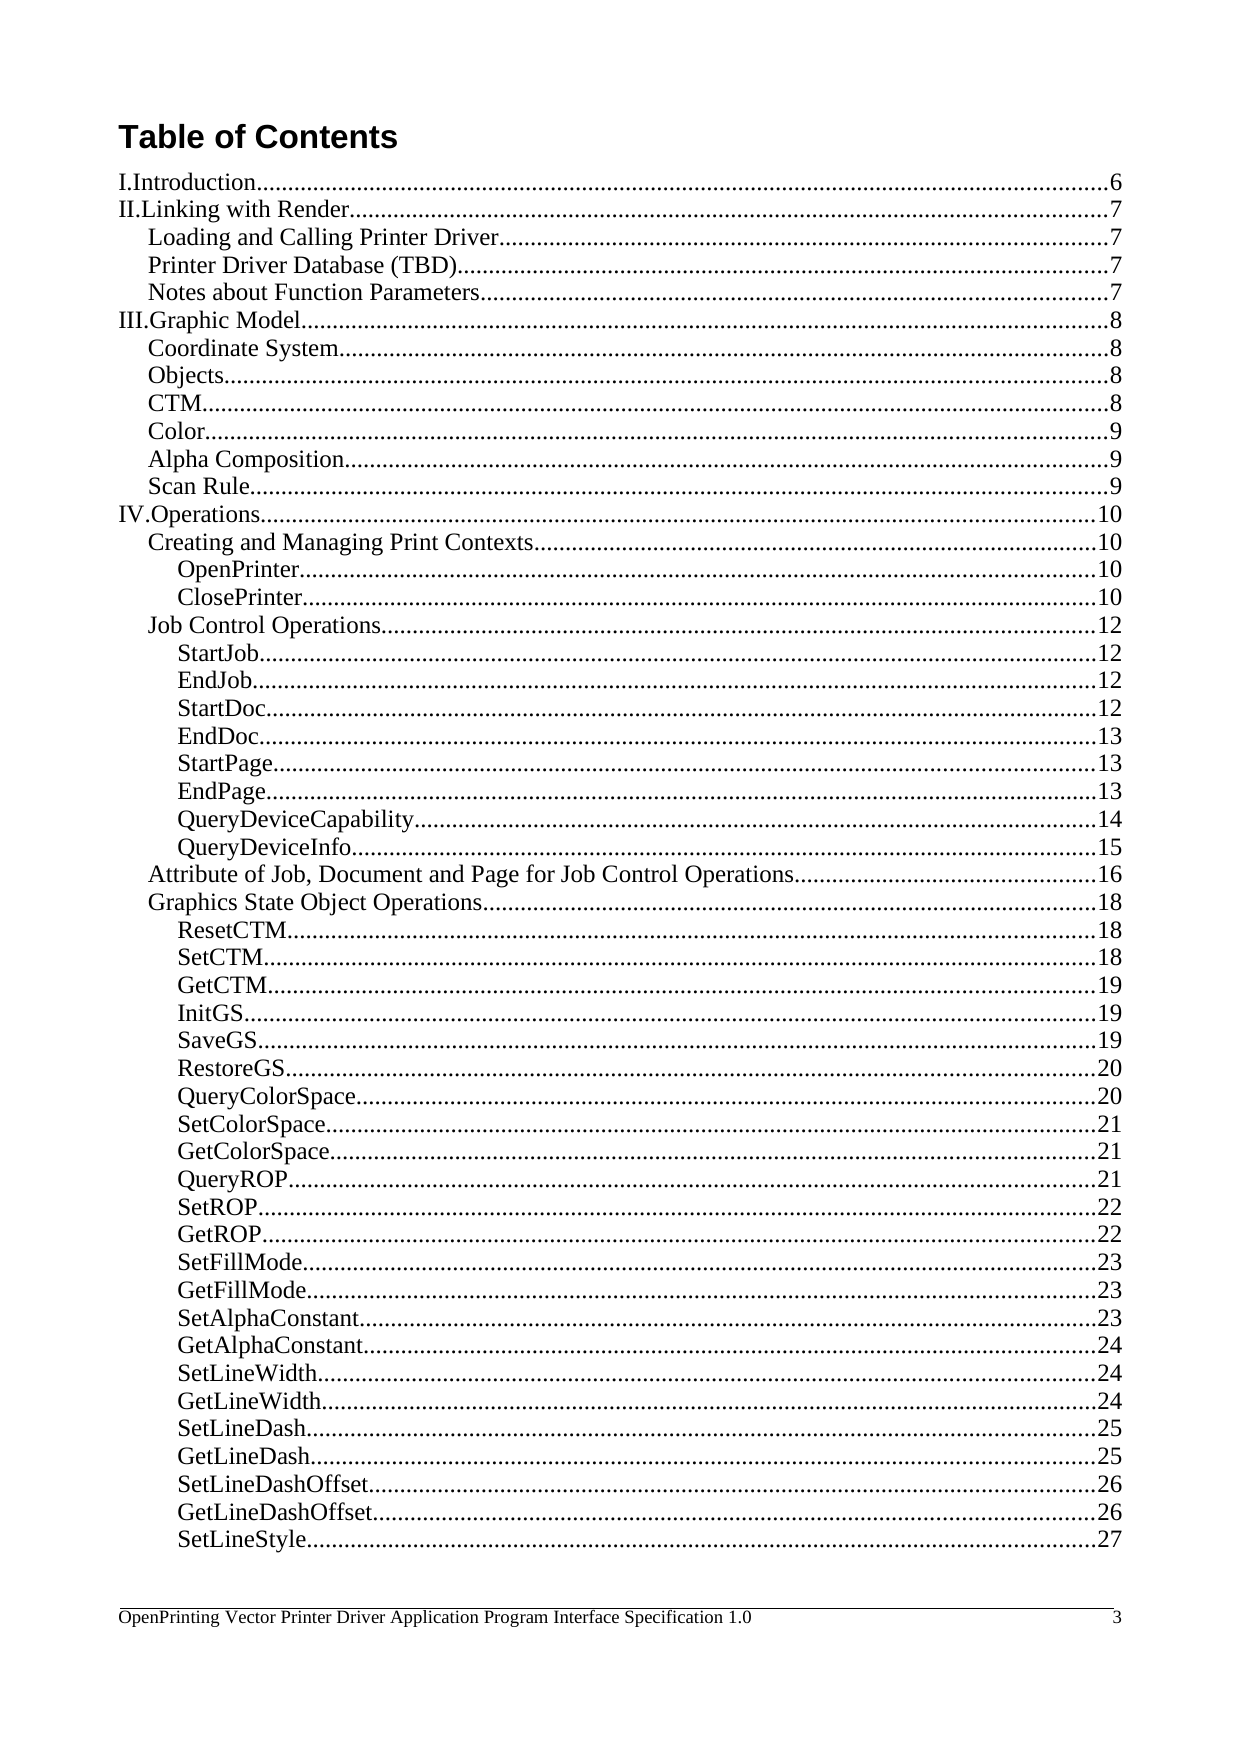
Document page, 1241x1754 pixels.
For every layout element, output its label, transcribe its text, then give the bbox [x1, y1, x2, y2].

text QueryDeviceInfo 15 [177, 833, 1122, 860]
text GetFillMode 23 [177, 1276, 1122, 1304]
text EndPage 13 [177, 777, 1122, 805]
text GetColorSpace 21 [177, 1137, 1122, 1165]
text GetLineWidth 24 [177, 1387, 1122, 1414]
text InitGS 19 [177, 999, 1122, 1027]
text ClosePrinter 10 [177, 583, 1122, 611]
text CTM 8 [148, 389, 1122, 417]
text GetROP 22 [177, 1221, 1122, 1248]
text II.Linking with Render 7 [118, 195, 1122, 223]
text SetLineWidth 24 [177, 1359, 1122, 1387]
text SetLineStyle 27 [177, 1525, 1122, 1553]
text SetAlphaConstant 23 [177, 1304, 1122, 1331]
text Graphics State Object Operations 18 [148, 888, 1122, 916]
text ResetCTM 18 [177, 916, 1122, 943]
text StartJob 12 [177, 639, 1122, 666]
text GetAlphaConstant 24 [177, 1331, 1122, 1359]
text Creating and Managing Print Contexts 10 [148, 528, 1122, 556]
text IV.Operations 10 [118, 500, 1122, 528]
text SetROP 22 [177, 1193, 1122, 1221]
text SetCTM 18 [177, 943, 1122, 971]
text Job Control Operations 12 [148, 611, 1122, 639]
text StartPage 13 [177, 749, 1122, 777]
text Color 9 [148, 417, 1122, 445]
text Loading and Calling Printer Driver 7 [148, 223, 1122, 251]
text III.Graphic Model 8 [118, 306, 1122, 334]
text QueryColorSpace 20 [177, 1082, 1122, 1110]
text Printer Driver Database (TBD) 7 [148, 251, 1122, 278]
text StartDoc 12 [177, 694, 1122, 722]
text SaveGS 19 [177, 1027, 1122, 1054]
text QueryROP 21 [177, 1165, 1122, 1193]
text SetLineDash 25 [177, 1414, 1122, 1442]
text GetLineDash 25 [177, 1442, 1122, 1470]
text GetCTM 19 [177, 971, 1122, 999]
text Scan Rule 9 [148, 472, 1122, 500]
text SetLineDashOffset 26 [177, 1470, 1122, 1498]
subtitle Table of Contents [118, 118, 1122, 155]
text EndDoc 13 [177, 722, 1122, 749]
text Attribute of Job, Document and Page for Job Control Operations 16 [148, 860, 1122, 888]
text Objects 8 [148, 362, 1122, 389]
text I.Introduction 6 [118, 168, 1122, 195]
text Notes about Function Parameters 7 [148, 278, 1122, 306]
text QueryDeviceCapability 14 [177, 805, 1122, 833]
text Alpha Composition 9 [148, 445, 1122, 472]
text RestoreGS 20 [177, 1054, 1122, 1082]
text GetLineDashOffset 26 [177, 1498, 1122, 1525]
text OpenPrinter 10 [177, 556, 1122, 583]
text Coordinate System 8 [148, 334, 1122, 362]
text SetColorSpace 21 [177, 1110, 1122, 1137]
text SetFillMode 23 [177, 1248, 1122, 1276]
text EndJob 12 [177, 666, 1122, 694]
